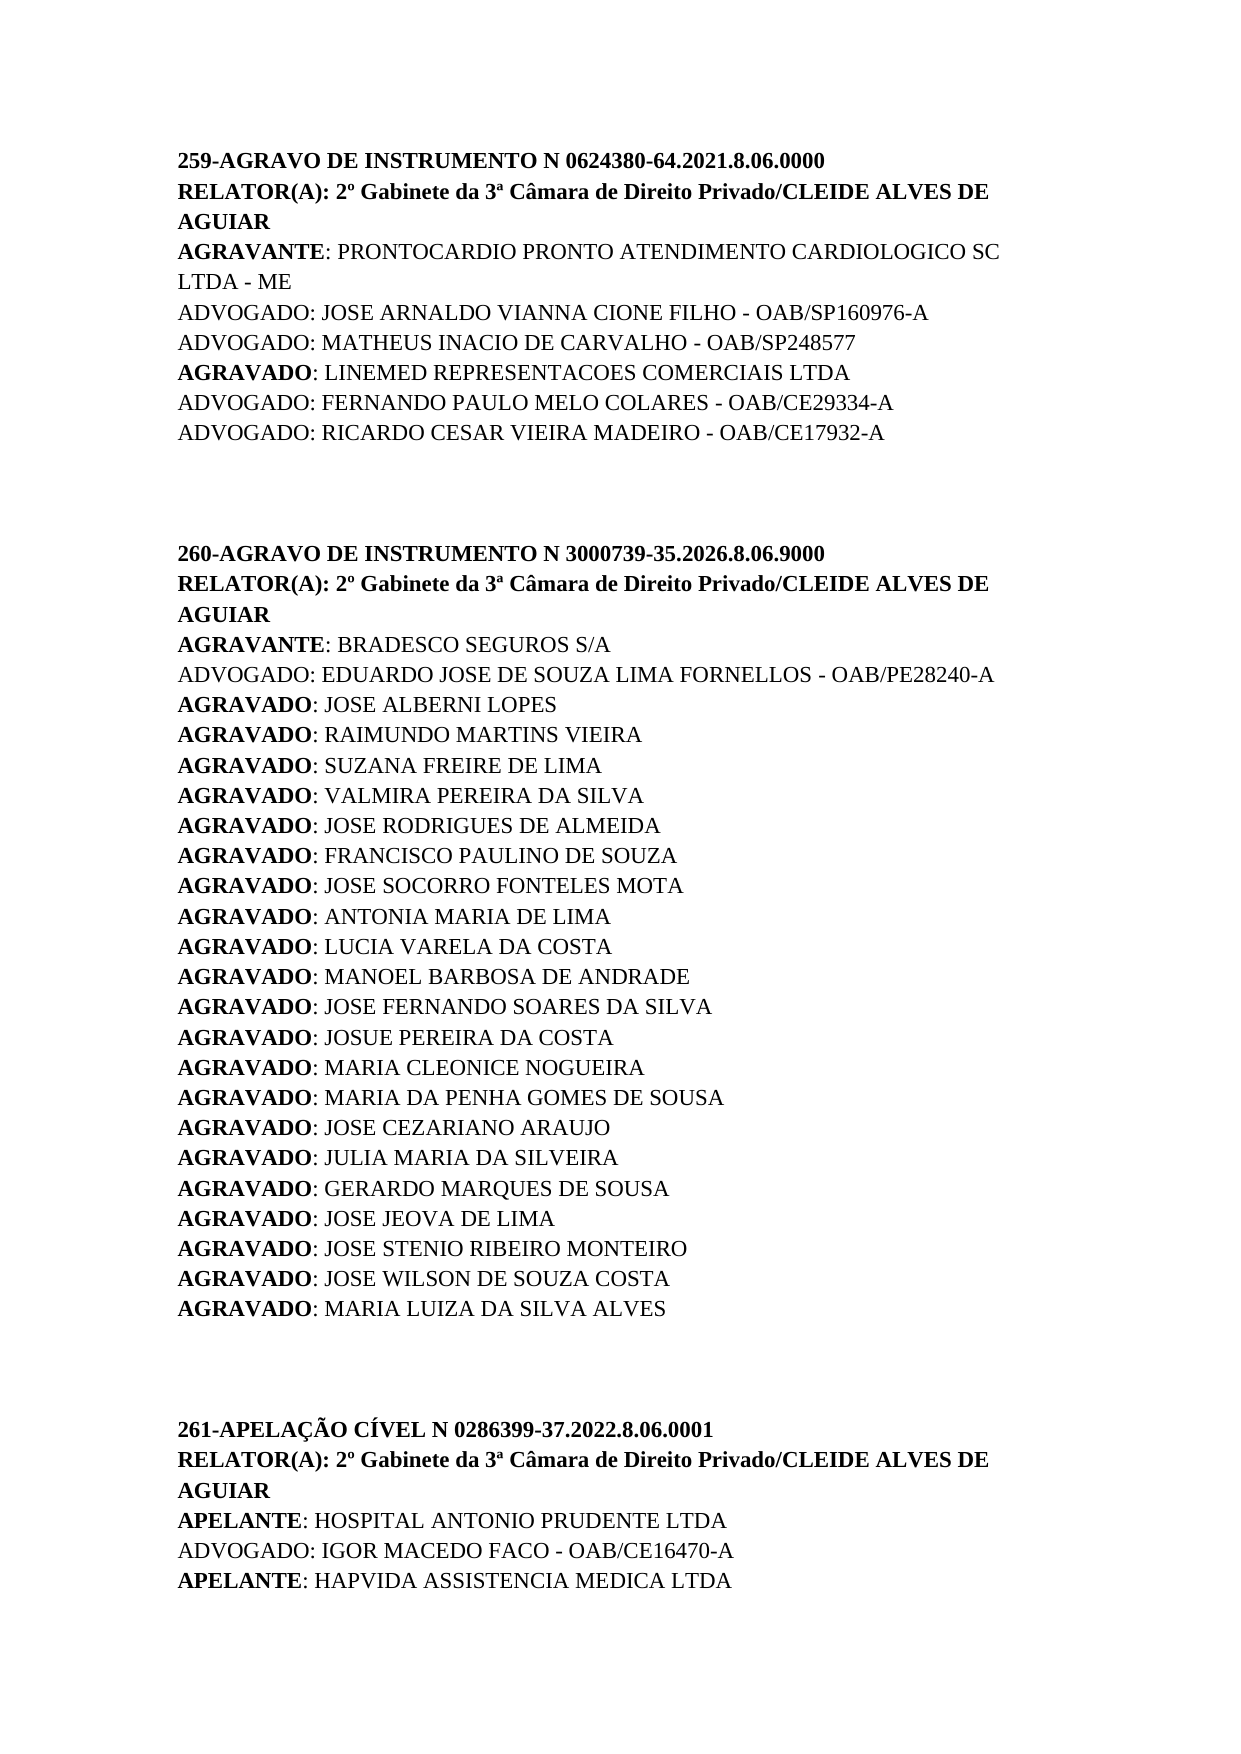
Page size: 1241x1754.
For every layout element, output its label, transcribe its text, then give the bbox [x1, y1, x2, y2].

text 259-AGRAVO DE INSTRUMENTO N 0624380-64.2021.8.06.0000 RELATOR(A): 2º Gabinete da 3ª Câmara de Direito Privado/CLEIDE ALVES DE AGUIAR AGRAVANTE: PRONTOCARDIO PRONTO ATENDIMENTO CARDIOLOGICO SC LTDA - ME ADVOGADO: JOSE ARNALDO VIANNA CIONE FILHO - OAB/SP160976-A ADVOGADO: MATHEUS INACIO DE CARVALHO - OAB/SP248577 AGRAVADO: LINEMED REPRESENTACOES COMERCIAIS LTDA ADVOGADO: FERNANDO PAULO MELO COLARES - OAB/CE29334-A ADVOGADO: RICARDO CESAR VIEIRA MADEIRO - OAB/CE17932-A 260-AGRAVO DE INSTRUMENTO N 3000739-35.2026.8.06.9000 RELATOR(A): 2º Gabinete da 3ª Câmara de Direito Privado/CLEIDE ALVES DE AGUIAR AGRAVANTE: BRADESCO SEGUROS S/A ADVOGADO: EDUARDO JOSE DE SOUZA LIMA FORNELLOS - OAB/PE28240-A AGRAVADO: JOSE ALBERNI LOPES AGRAVADO: RAIMUNDO MARTINS VIEIRA AGRAVADO: SUZANA FREIRE DE LIMA AGRAVADO: VALMIRA PEREIRA DA SILVA AGRAVADO: JOSE RODRIGUES DE ALMEIDA AGRAVADO: FRANCISCO PAULINO DE SOUZA AGRAVADO: JOSE SOCORRO FONTELES MOTA AGRAVADO: ANTONIA MARIA DE LIMA AGRAVADO: LUCIA VARELA DA COSTA AGRAVADO: MANOEL BARBOSA DE ANDRADE AGRAVADO: JOSE FERNANDO SOARES DA SILVA AGRAVADO: JOSUE PEREIRA DA COSTA AGRAVADO: MARIA CLEONICE NOGUEIRA AGRAVADO: MARIA DA PENHA GOMES DE SOUSA AGRAVADO: JOSE CEZARIANO ARAUJO AGRAVADO: JULIA MARIA DA SILVEIRA AGRAVADO: GERARDO MARQUES DE SOUSA AGRAVADO: JOSE JEOVA DE LIMA AGRAVADO: JOSE STENIO RIBEIRO MONTEIRO AGRAVADO: JOSE WILSON DE SOUZA COSTA AGRAVADO: MARIA LUIZA DA SILVA ALVES 261-APELAÇÃO CÍVEL N 0286399-37.2022.8.06.0001 RELATOR(A): 2º Gabinete da 3ª Câmara de Direito Privado/CLEIDE ALVES DE AGUIAR APELANTE: HOSPITAL ANTONIO PRUDENTE LTDA ADVOGADO: IGOR MACEDO FACO - OAB/CE16470-A APELANTE: HAPVIDA ASSISTENCIA MEDICA LTDA [177, 148, 1063, 1594]
